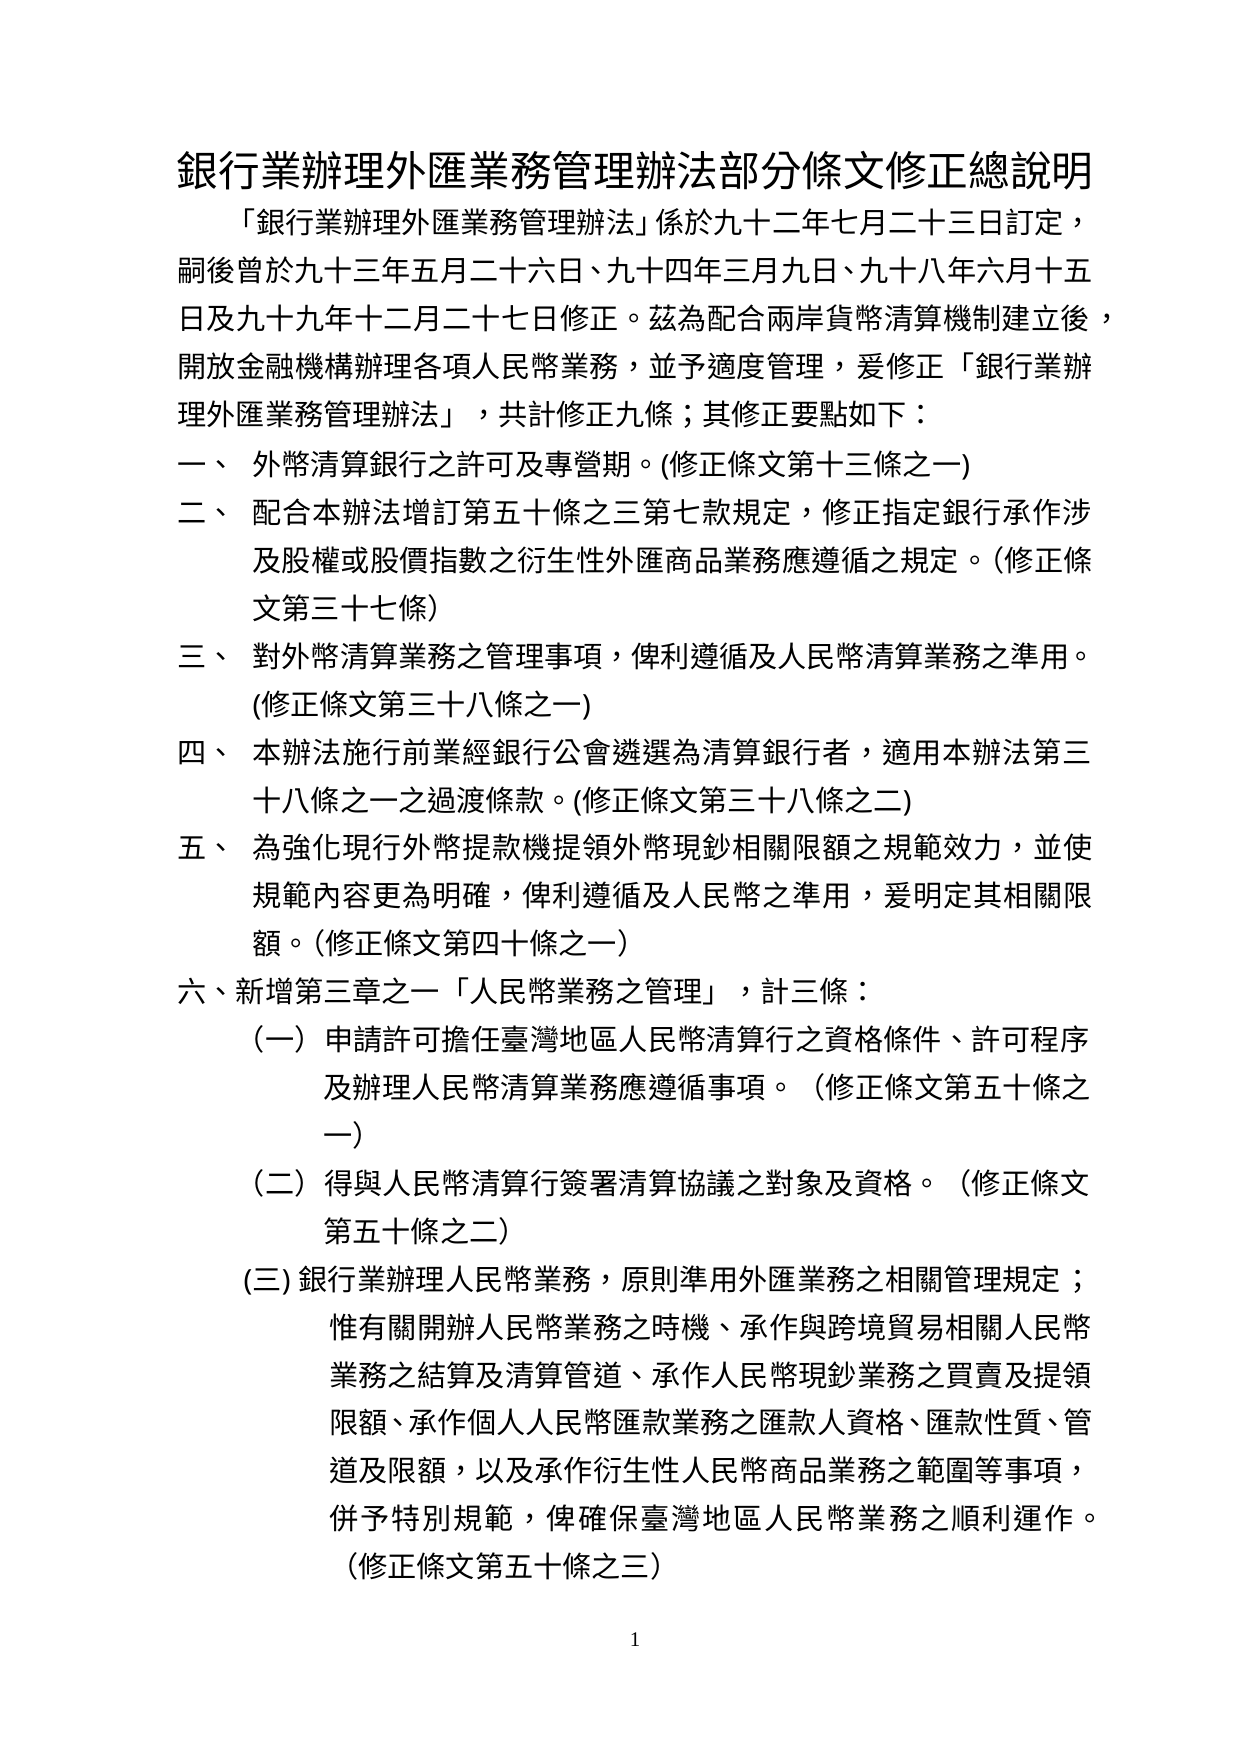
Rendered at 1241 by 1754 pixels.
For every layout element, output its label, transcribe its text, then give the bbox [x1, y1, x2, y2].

list 對外幣清算業務之管理事項，俾利遵循及人民幣清算業務之準用。(修正條文第三十八條之一) [177, 629, 1092, 725]
list 為強化現行外幣提款機提領外幣現鈔相關限額之規範效力，並使規範內容更為明確，俾利遵循及人民幣之準用，爰明定其相關限額。（修正條文第四十條之一） [177, 821, 1092, 964]
text 六、新增第三章之一「人民幣業務之管理」，計三條： [177, 964, 1092, 1012]
text 銀行業辦理外匯業務管理辦法部分條文修正總說明 [171, 148, 1098, 196]
list 外幣清算銀行之許可及專營期。(修正條文第十三條之一) [177, 435, 1092, 485]
text （二）得與人民幣清算行簽署清算協議之對象及資格。（修正條文第五十條之二） [236, 1156, 1092, 1252]
text 「銀行業辦理外匯業務管理辦法」係於九十二年七月二十三日訂定，嗣後曾於九十三年五月二十六日、九十四年三月九日、九十八年六月十五日及九十九年十二月二十七日修正。茲為配合兩岸貨幣清算機制建立後，開放金融機構辦理各項人民幣業務，並予適度管理，爰修正「銀行業辦理外匯業務管理辦法」，共計修正九條；其修正要點如下： [177, 196, 1092, 435]
list 配合本辦法增訂第五十條之三第七款規定，修正指定銀行承作涉及股權或股價指數之衍生性外匯商品業務應遵循之規定。（修正條文第三十七條） [177, 485, 1092, 629]
text (三) 銀行業辦理人民幣業務，原則準用外匯業務之相關管理規定；惟有關開辦人民幣業務之時機、承作與跨境貿易相關人民幣業務之結算及清算管道、承作人民幣現鈔業務之買賣及提領限額、承作個人人民幣匯款業務之匯款人資格、匯款性質、管道及限額，以及承作衍生性人民幣商品業務之範圍等事項，併予特別規範，俾確保臺灣地區人民幣業務之順利運作。（修正條文第五十條之三） [236, 1252, 1092, 1587]
text （一）申請許可擔任臺灣地區人民幣清算行之資格條件、許可程序及辦理人民幣清算業務應遵循事項。（修正條文第五十條之一） [236, 1012, 1092, 1156]
list 本辦法施行前業經銀行公會遴選為清算銀行者，適用本辦法第三十八條之一之過渡條款。(修正條文第三十八條之二) [177, 725, 1092, 821]
